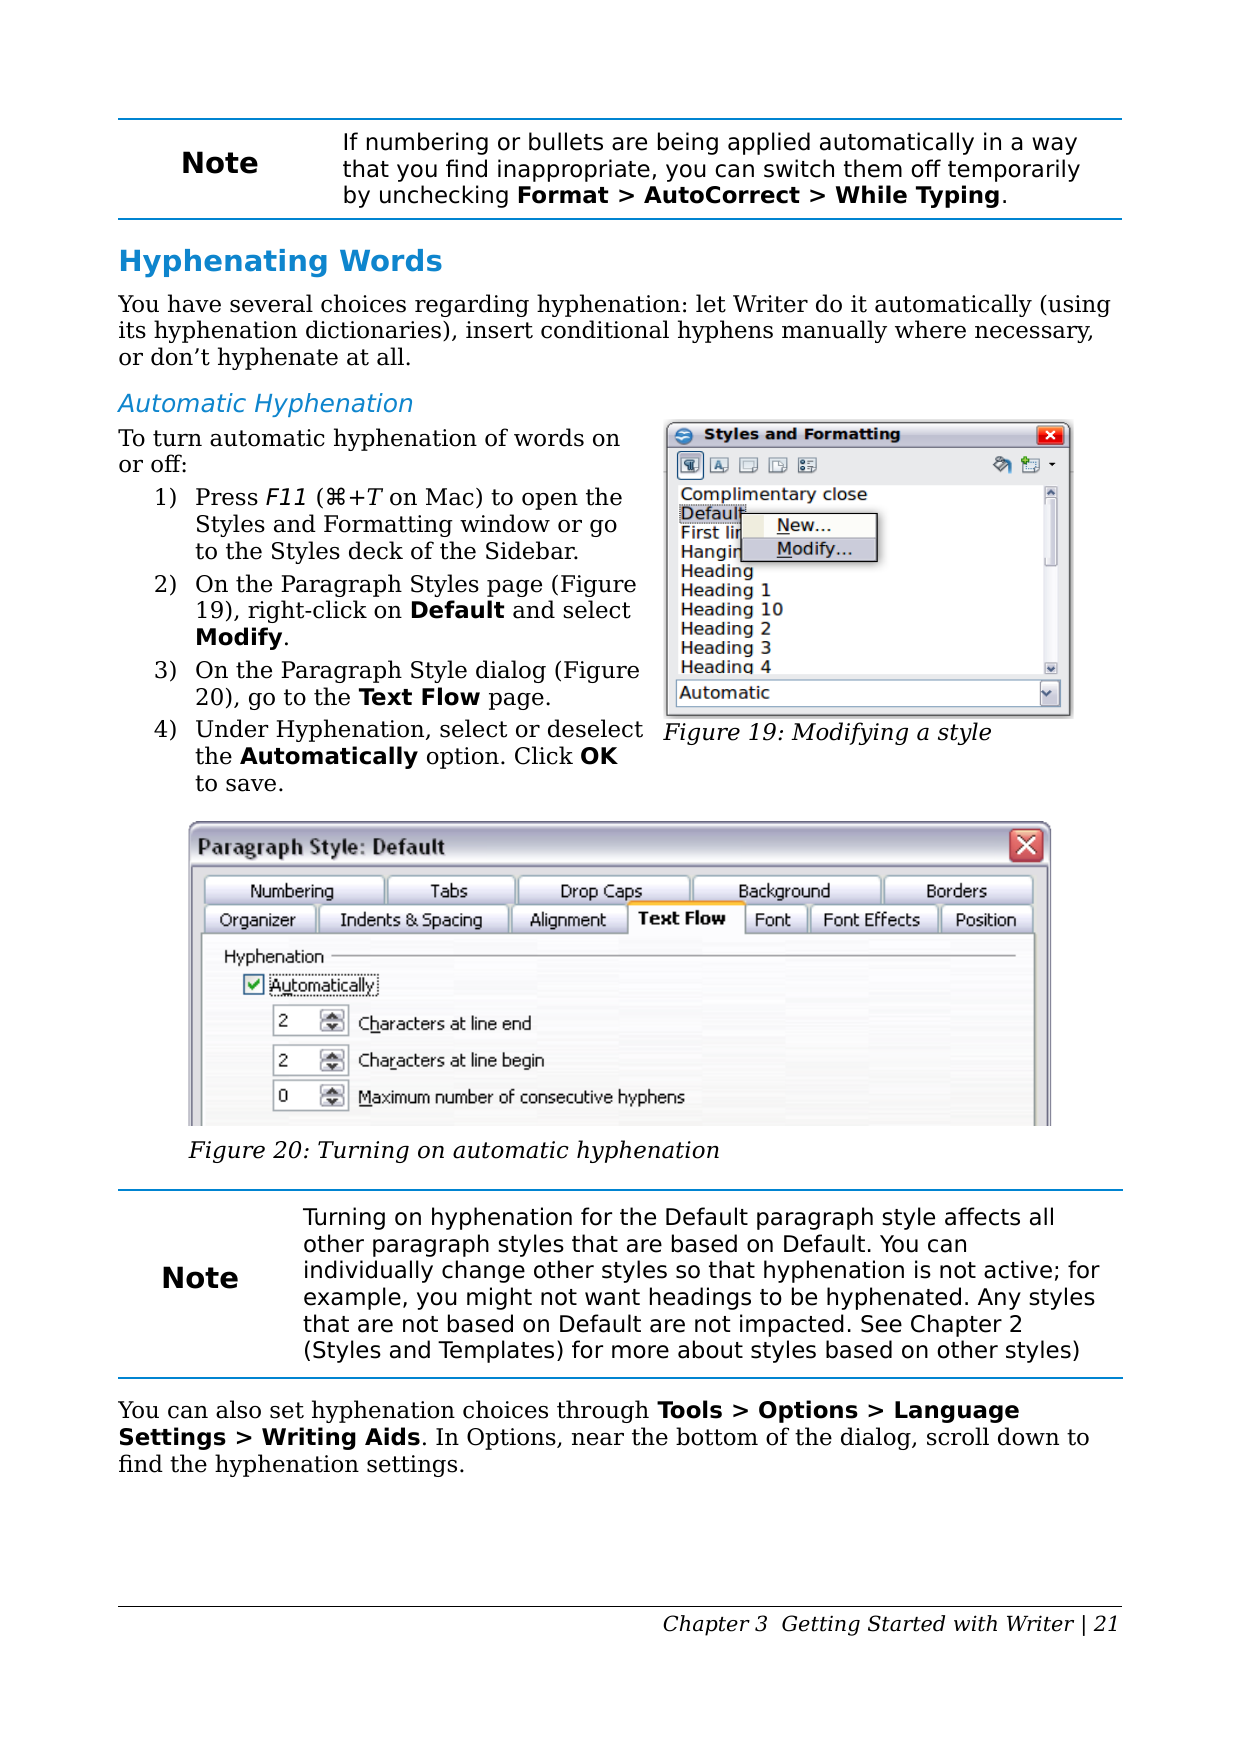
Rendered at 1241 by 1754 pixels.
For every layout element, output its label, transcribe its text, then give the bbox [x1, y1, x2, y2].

list Press F11 (z+T on Mac) to open the Styles and Formatting window or go to the Styles deck of the Sidebar. [177, 484, 663, 564]
picture [188, 821, 1052, 1126]
list You have several choices regarding hyphenation: let Writer do it automatically (using its hyphenation dictionaries), insert conditional hyphens manually where necessary, or don’t hyphenate at all. [118, 291, 1122, 371]
list On the Paragraph Styles page (Figure 19), right-click on Default and select Modify. [177, 571, 663, 651]
subtitle Hyphenating Words [118, 244, 1122, 278]
table_header If numbering or bullets are being applied automatically in a way that you find inappropriate, you can switch them off temporarily by unchecking Format > AutoCorrect > While Typing. [321, 120, 1122, 218]
text You can also set hyphenation choices through Tools > Options > Language Settings > Writing Aids. In Options, near the bottom of the dialog, scroll down to find the hyphenation settings. [118, 1397, 1122, 1478]
table_header Note [118, 120, 321, 218]
list [1084, 425, 1122, 478]
list To turn automatic hyphenation of words on or off: [118, 425, 663, 478]
list Under Hyphenation, select or deselect the Automatically option. Click OK to save. [177, 717, 1122, 797]
list [1084, 657, 1122, 710]
table_header Turning on hyphenation for the Default paragraph style affects all other paragraph styles that are based on Default. You can individually change other styles so that hyphenation is not active; for example, you might not want headings to be hyphenated. Any styles that are not based on Default are not impacted. See Chapter 2 (Styles and Templates) for more about styles based on other styles) [281, 1191, 1122, 1377]
subtitle Automatic Hyphenation [118, 389, 1122, 418]
list [1084, 484, 1122, 564]
table_header Note [118, 1191, 281, 1377]
list On the Paragraph Style dialog (Figure 20), go to the Text Flow page. [177, 657, 663, 710]
list [1084, 571, 1122, 651]
text Figure 20: Turning on automatic hyphenation [189, 1138, 1052, 1164]
text Figure 19: Modifying a style [663, 419, 1084, 745]
picture [663, 419, 1074, 719]
